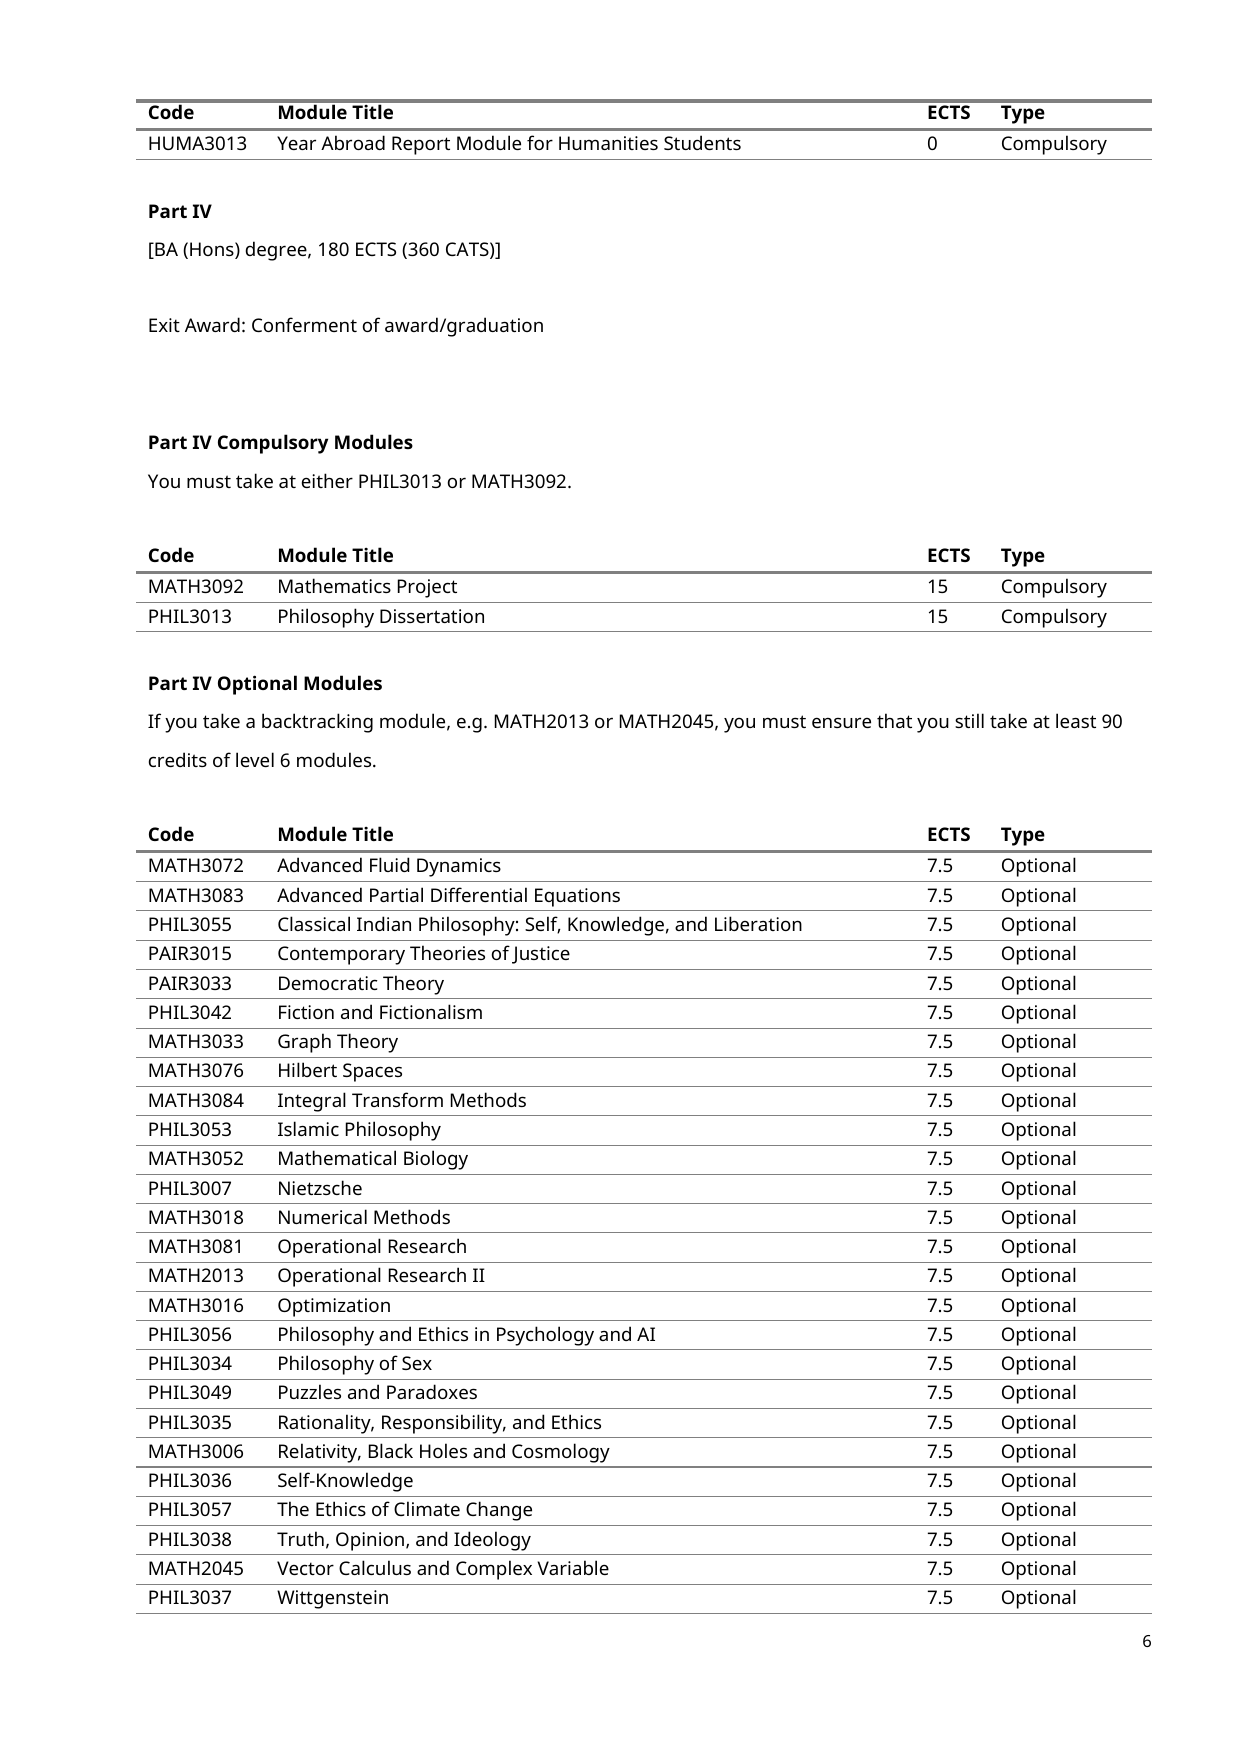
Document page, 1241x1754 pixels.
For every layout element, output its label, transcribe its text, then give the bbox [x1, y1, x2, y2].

table_cell Optional [989, 1555, 1152, 1583]
table_cell Contemporary Theories of Justice [266, 941, 916, 969]
table_cell 7.5 [916, 1321, 989, 1349]
table_cell Optional [989, 1526, 1152, 1554]
table_cell Optional [989, 1175, 1152, 1203]
table_cell Compulsory [989, 574, 1152, 602]
table_cell Relativity, Black Holes and Cosmology [266, 1438, 916, 1466]
table_cell Compulsory [989, 131, 1152, 159]
table_cell Optional [989, 970, 1152, 998]
table_cell 7.5 [916, 1409, 989, 1437]
table_cell Graph Theory [266, 1029, 916, 1057]
table_cell The Ethics of Climate Change [266, 1497, 916, 1525]
table_cell Type [989, 103, 1152, 127]
table_cell Code [136, 543, 266, 571]
table_cell Optional [989, 1321, 1152, 1349]
table_cell 7.5 [916, 1350, 989, 1379]
table_cell Code [136, 103, 266, 127]
table_cell Nietzsche [266, 1175, 916, 1203]
table_cell 7.5 [916, 1555, 989, 1583]
table_cell Fiction and Fictionalism [266, 999, 916, 1027]
table_cell 7.5 [916, 1204, 989, 1232]
table_cell Optional [989, 1380, 1152, 1408]
table_cell Philosophy and Ethics in Psychology and AI [266, 1321, 916, 1349]
table_cell PHIL3035 [136, 1409, 266, 1437]
table_cell PHIL3013 [136, 603, 266, 631]
table_cell 7.5 [916, 1292, 989, 1320]
table_cell PHIL3053 [136, 1116, 266, 1144]
table_cell 0 [916, 131, 989, 159]
table_cell Optional [989, 1263, 1152, 1291]
table_cell PHIL3037 [136, 1585, 266, 1613]
table_cell Optional [989, 1116, 1152, 1144]
table_cell Self-Knowledge [266, 1468, 916, 1496]
table_cell 7.5 [916, 941, 989, 969]
table_cell 7.5 [916, 970, 989, 998]
table_cell Optional [989, 1468, 1152, 1496]
table_cell Optional [989, 1585, 1152, 1613]
table_cell Truth, Opinion, and Ideology [266, 1526, 916, 1554]
table_cell Integral Transform Methods [266, 1087, 916, 1115]
table_cell Optional [989, 1438, 1152, 1466]
table_cell Rationality, Responsibility, and Ethics [266, 1409, 916, 1437]
table_cell MATH3084 [136, 1087, 266, 1115]
table_cell 7.5 [916, 1468, 989, 1496]
table_cell PAIR3015 [136, 941, 266, 969]
table_cell 15 [916, 603, 989, 631]
table_cell Philosophy of Sex [266, 1350, 916, 1379]
table_cell Module Title [266, 103, 916, 127]
table_cell Optional [989, 1292, 1152, 1320]
table_cell MATH2013 [136, 1263, 266, 1291]
table_cell Optional [989, 1058, 1152, 1086]
table_cell Optional [989, 1233, 1152, 1262]
table_cell 15 [916, 574, 989, 602]
table_cell Optimization [266, 1292, 916, 1320]
table_cell PHIL3034 [136, 1350, 266, 1379]
table_cell MATH3092 [136, 574, 266, 602]
table_cell 7.5 [916, 1233, 989, 1262]
table_cell 7.5 [916, 911, 989, 939]
table_cell Optional [989, 1087, 1152, 1115]
table_cell Type [989, 543, 1152, 571]
table_cell 7.5 [916, 1497, 989, 1525]
table_cell Classical Indian Philosophy: Self, Knowledge, and Liberation [266, 911, 916, 939]
table_cell Operational Research [266, 1233, 916, 1262]
table_cell 7.5 [916, 1380, 989, 1408]
table_cell Mathematical Biology [266, 1146, 916, 1174]
table_cell Hilbert Spaces [266, 1058, 916, 1086]
table_cell PHIL3036 [136, 1468, 266, 1496]
table_cell Optional [989, 1029, 1152, 1057]
table_cell Part IV Compulsory Modules You must take at either PHIL3013 or MATH3092. [136, 391, 1152, 542]
table_cell Compulsory [989, 603, 1152, 631]
table_cell PHIL3042 [136, 999, 266, 1027]
table_cell PHIL3007 [136, 1175, 266, 1203]
table_cell HUMA3013 [136, 131, 266, 159]
table_cell PHIL3055 [136, 911, 266, 939]
table_cell 7.5 [916, 1058, 989, 1086]
table_cell ECTS [916, 103, 989, 127]
table_cell 7.5 [916, 1263, 989, 1291]
table_cell Optional [989, 911, 1152, 939]
table_cell Year Abroad Report Module for Humanities Students [266, 131, 916, 159]
table_cell MATH2045 [136, 1555, 266, 1583]
table_cell PHIL3057 [136, 1497, 266, 1525]
table_cell MATH3016 [136, 1292, 266, 1320]
table_cell Optional [989, 941, 1152, 969]
table_cell Puzzles and Paradoxes [266, 1380, 916, 1408]
table_cell PAIR3033 [136, 970, 266, 998]
table_cell Optional [989, 1497, 1152, 1525]
table_cell 7.5 [916, 1526, 989, 1554]
table_cell Islamic Philosophy [266, 1116, 916, 1144]
table_cell Democratic Theory [266, 970, 916, 998]
table_cell Optional [989, 882, 1152, 910]
table_cell Optional [989, 853, 1152, 881]
table_cell Vector Calculus and Complex Variable [266, 1555, 916, 1583]
table_cell Optional [989, 1204, 1152, 1232]
table_cell MATH3076 [136, 1058, 266, 1086]
table_cell PHIL3038 [136, 1526, 266, 1554]
table_cell MATH3072 [136, 853, 266, 881]
table_cell Optional [989, 1350, 1152, 1379]
table_cell Type [989, 821, 1152, 850]
table_cell 7.5 [916, 853, 989, 881]
table_cell Advanced Partial Differential Equations [266, 882, 916, 910]
table_cell Optional [989, 1146, 1152, 1174]
table_cell PHIL3056 [136, 1321, 266, 1349]
table_cell Part IV Optional Modules If you take a backtracking module, e.g. MATH2013 or MATH2045, you must ensure that you still take at least 90 credits of level 6 modules. [136, 632, 1152, 821]
table_cell 7.5 [916, 1585, 989, 1613]
table_cell ECTS [916, 543, 989, 571]
table_cell Operational Research II [266, 1263, 916, 1291]
table_cell 7.5 [916, 1438, 989, 1466]
table_cell MATH3033 [136, 1029, 266, 1057]
table_cell 7.5 [916, 999, 989, 1027]
table_cell Module Title [266, 821, 916, 850]
table_cell 7.5 [916, 1175, 989, 1203]
table_cell Advanced Fluid Dynamics [266, 853, 916, 881]
table_cell Code [136, 821, 266, 850]
table_cell MATH3018 [136, 1204, 266, 1232]
table_cell MATH3052 [136, 1146, 266, 1174]
table_cell MATH3081 [136, 1233, 266, 1262]
table_cell Optional [989, 999, 1152, 1027]
table_cell Numerical Methods [266, 1204, 916, 1232]
table_cell 7.5 [916, 1116, 989, 1144]
table_cell Optional [989, 1409, 1152, 1437]
table_cell MATH3006 [136, 1438, 266, 1466]
table_cell 7.5 [916, 1146, 989, 1174]
table_cell Part IV [BA (Hons) degree, 180 ECTS (360 CATS)] Exit Award: Conferment of award/graduation [136, 160, 1152, 391]
table_cell 7.5 [916, 882, 989, 910]
table_cell Wittgenstein [266, 1585, 916, 1613]
table_cell PHIL3049 [136, 1380, 266, 1408]
table_cell Module Title [266, 543, 916, 571]
table_cell 7.5 [916, 1087, 989, 1115]
table_cell MATH3083 [136, 882, 266, 910]
table_cell Mathematics Project [266, 574, 916, 602]
table_cell ECTS [916, 821, 989, 850]
table_cell 7.5 [916, 1029, 989, 1057]
table_cell Philosophy Dissertation [266, 603, 916, 631]
